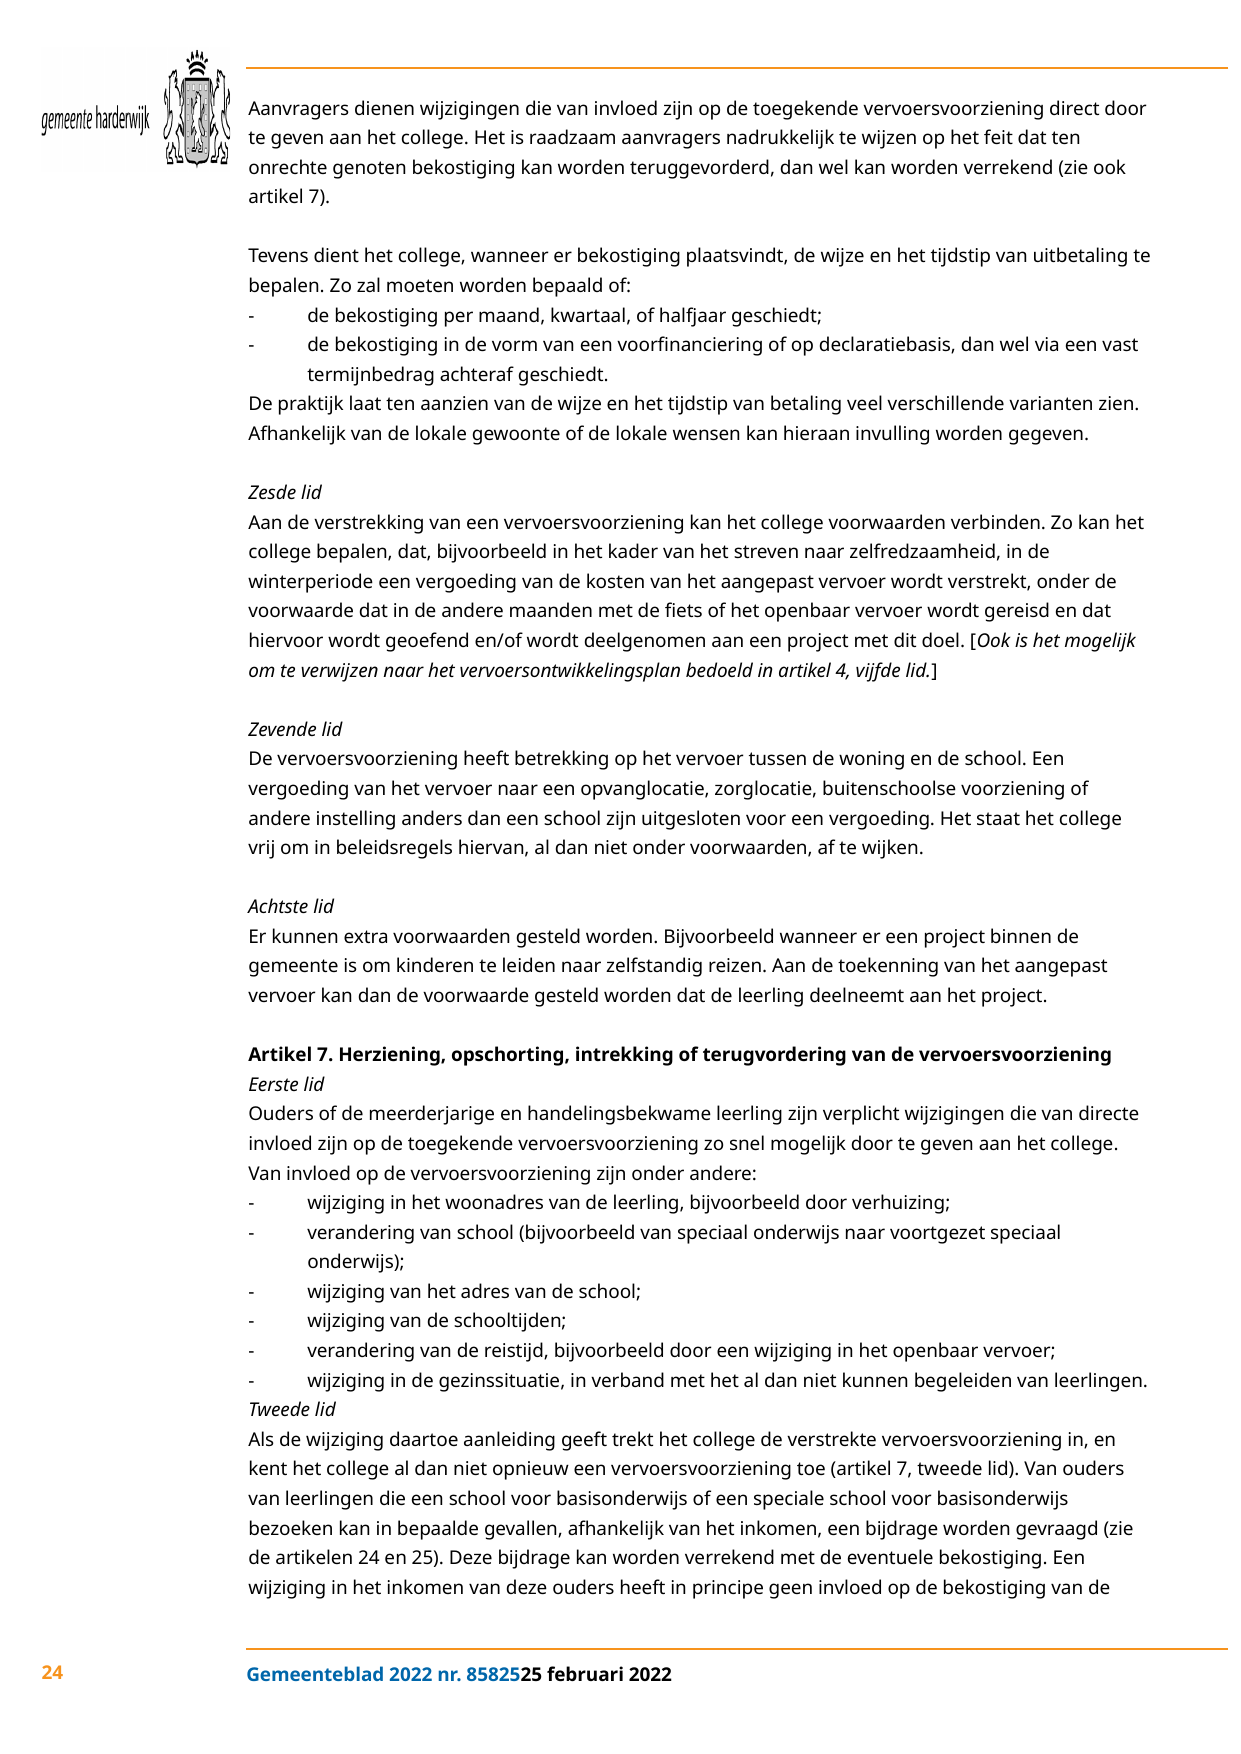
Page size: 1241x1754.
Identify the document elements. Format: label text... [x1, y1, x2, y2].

text Zevende lid [248, 716, 1152, 742]
text Artikel 7. Herziening, opschorting, intrekking of terugvordering van de vervoersvoorziening [248, 1041, 1152, 1067]
text De vervoersvoorziening heeft betrekking op het vervoer tussen de woning en de school. Een vergoeding van het vervoer naar een opvanglocatie, zorglocatie, buitenschoolse voorziening of andere instelling anders dan een school zijn uitgesloten voor een vergoeding. Het staat het college vrij om in beleidsregels hiervan, al dan niet onder voorwaarden, af te wijken. [248, 746, 1152, 860]
list de bekostiging in de vorm van een voorfinanciering of op declaratiebasis, dan wel via een vast termijnbedrag achteraf geschiedt. [248, 331, 1152, 387]
list wijziging van het adres van de school; [248, 1278, 1152, 1304]
picture [41, 47, 231, 172]
text Er kunnen extra voorwaarden gesteld worden. Bijvoorbeeld wanneer er een project binnen de gemeente is om kinderen te leiden naar zelfstandig reizen. Aan de toekenning van het aangepast vervoer kan dan de voorwaarde gesteld worden dat de leerling deelneemt aan het project. [248, 923, 1152, 1008]
list de bekostiging per maand, kwartaal, of halfjaar geschiedt; [248, 302, 1152, 328]
list wijziging in het woonadres van de leerling, bijvoorbeeld door verhuizing; [248, 1189, 1152, 1215]
text Zesde lid [248, 479, 1152, 505]
text Aanvragers dienen wijzigingen die van invloed zijn op de toegekende vervoersvoorziening direct door te geven aan het college. Het is raadzaam aanvragers nadrukkelijk te wijzen op het feit dat ten onrechte genoten bekostiging kan worden teruggevorderd, dan wel kan worden verrekend (zie ook artikel 7). [248, 95, 1152, 209]
list verandering van school (bijvoorbeeld van speciaal onderwijs naar voortgezet speciaal onderwijs); [248, 1219, 1152, 1274]
list wijziging van de schooltijden; [248, 1308, 1152, 1333]
text Tweede lid [248, 1396, 1152, 1422]
list wijziging in de gezinssituatie, in verband met het al dan niet kunnen begeleiden van leerlingen. [248, 1367, 1152, 1393]
text Ouders of de meerderjarige en handelingsbekwame leerling zijn verplicht wijzigingen die van directe invloed zijn op de toegekende vervoersvoorziening zo snel mogelijk door te geven aan het college. [248, 1101, 1152, 1156]
text Aan de verstrekking van een vervoersvoorziening kan het college voorwaarden verbinden. Zo kan het college bepalen, dat, bijvoorbeeld in het kader van het streven naar zelfredzaamheid, in de winterperiode een vergoeding van de kosten van het aangepast vervoer wordt verstrekt, onder de voorwaarde dat in de andere maanden met de fiets of het openbaar vervoer wordt gereisd en dat hiervoor wordt geoefend en/of wordt deelgenomen aan een project met dit doel. [Ook is het mogelijk om te verwijzen naar het vervoersontwikkelingsplan bedoeld in artikel 4, vijfde lid.] [248, 509, 1152, 683]
text Als de wijziging daartoe aanleiding geeft trekt het college de verstrekte vervoersvoorziening in, en kent het college al dan niet opnieuw een vervoersvoorziening toe (artikel 7, tweede lid). Van ouders van leerlingen die een school voor basisonderwijs of een speciale school voor basisonderwijs bezoeken kan in bepaalde gevallen, afhankelijk van het inkomen, een bijdrage worden gevraagd (zie de artikelen 24 en 25). Deze bijdrage kan worden verrekend met de eventuele bekostiging. Een wijziging in het inkomen van deze ouders heeft in principe geen invloed op de bekostiging van de [248, 1426, 1152, 1600]
text Tevens dient het college, wanneer er bekostiging plaatsvindt, de wijze en het tijdstip van uitbetaling te bepalen. Zo zal moeten worden bepaald of: [248, 243, 1152, 298]
text Achtste lid [248, 893, 1152, 919]
text Van invloed op de vervoersvoorziening zijn onder andere: [248, 1160, 1152, 1186]
list verandering van de reistijd, bijvoorbeeld door een wijziging in het openbaar vervoer; [248, 1337, 1152, 1363]
text Eerste lid [248, 1071, 1152, 1097]
text De praktijk laat ten aanzien van de wijze en het tijdstip van betaling veel verschillende varianten zien. Afhankelijk van de lokale gewoonte of de lokale wensen kan hieraan invulling worden gegeven. [248, 391, 1152, 446]
